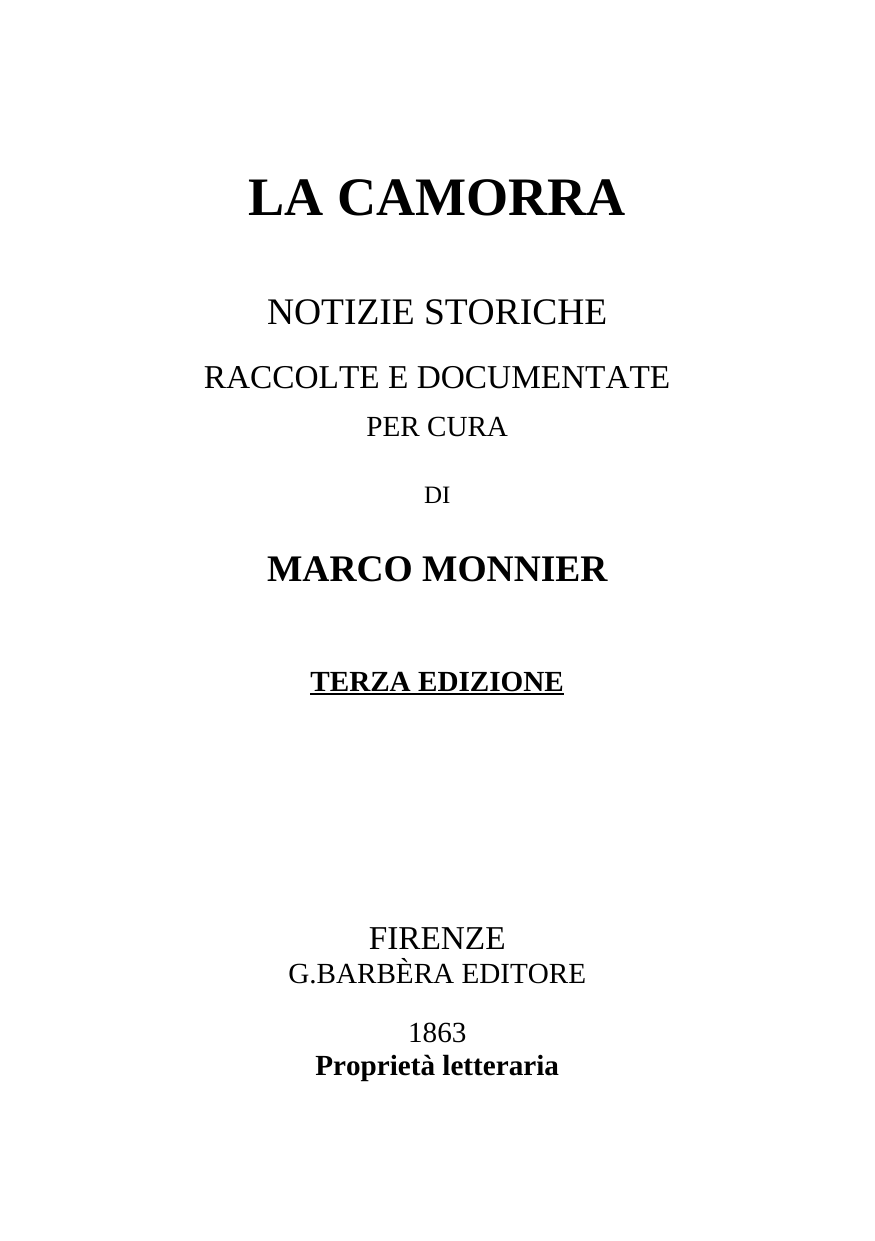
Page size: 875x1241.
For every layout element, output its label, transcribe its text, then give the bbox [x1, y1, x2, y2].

text PER CURA [106, 409, 768, 442]
text G.BARBÈRA EDITORE [106, 956, 768, 990]
text FIRENZE [106, 918, 768, 956]
text NOTIZIE STORICHE [106, 290, 768, 333]
text TERZA EDIZIONE [106, 664, 768, 698]
text LA CAMORRA [106, 165, 768, 227]
text Proprietà letteraria [106, 1048, 768, 1082]
text MARCO MONNIER [106, 546, 768, 589]
text RACCOLTE E DOCUMENTATE [106, 358, 768, 396]
text DI [106, 480, 768, 508]
text 1863 [106, 1015, 768, 1048]
